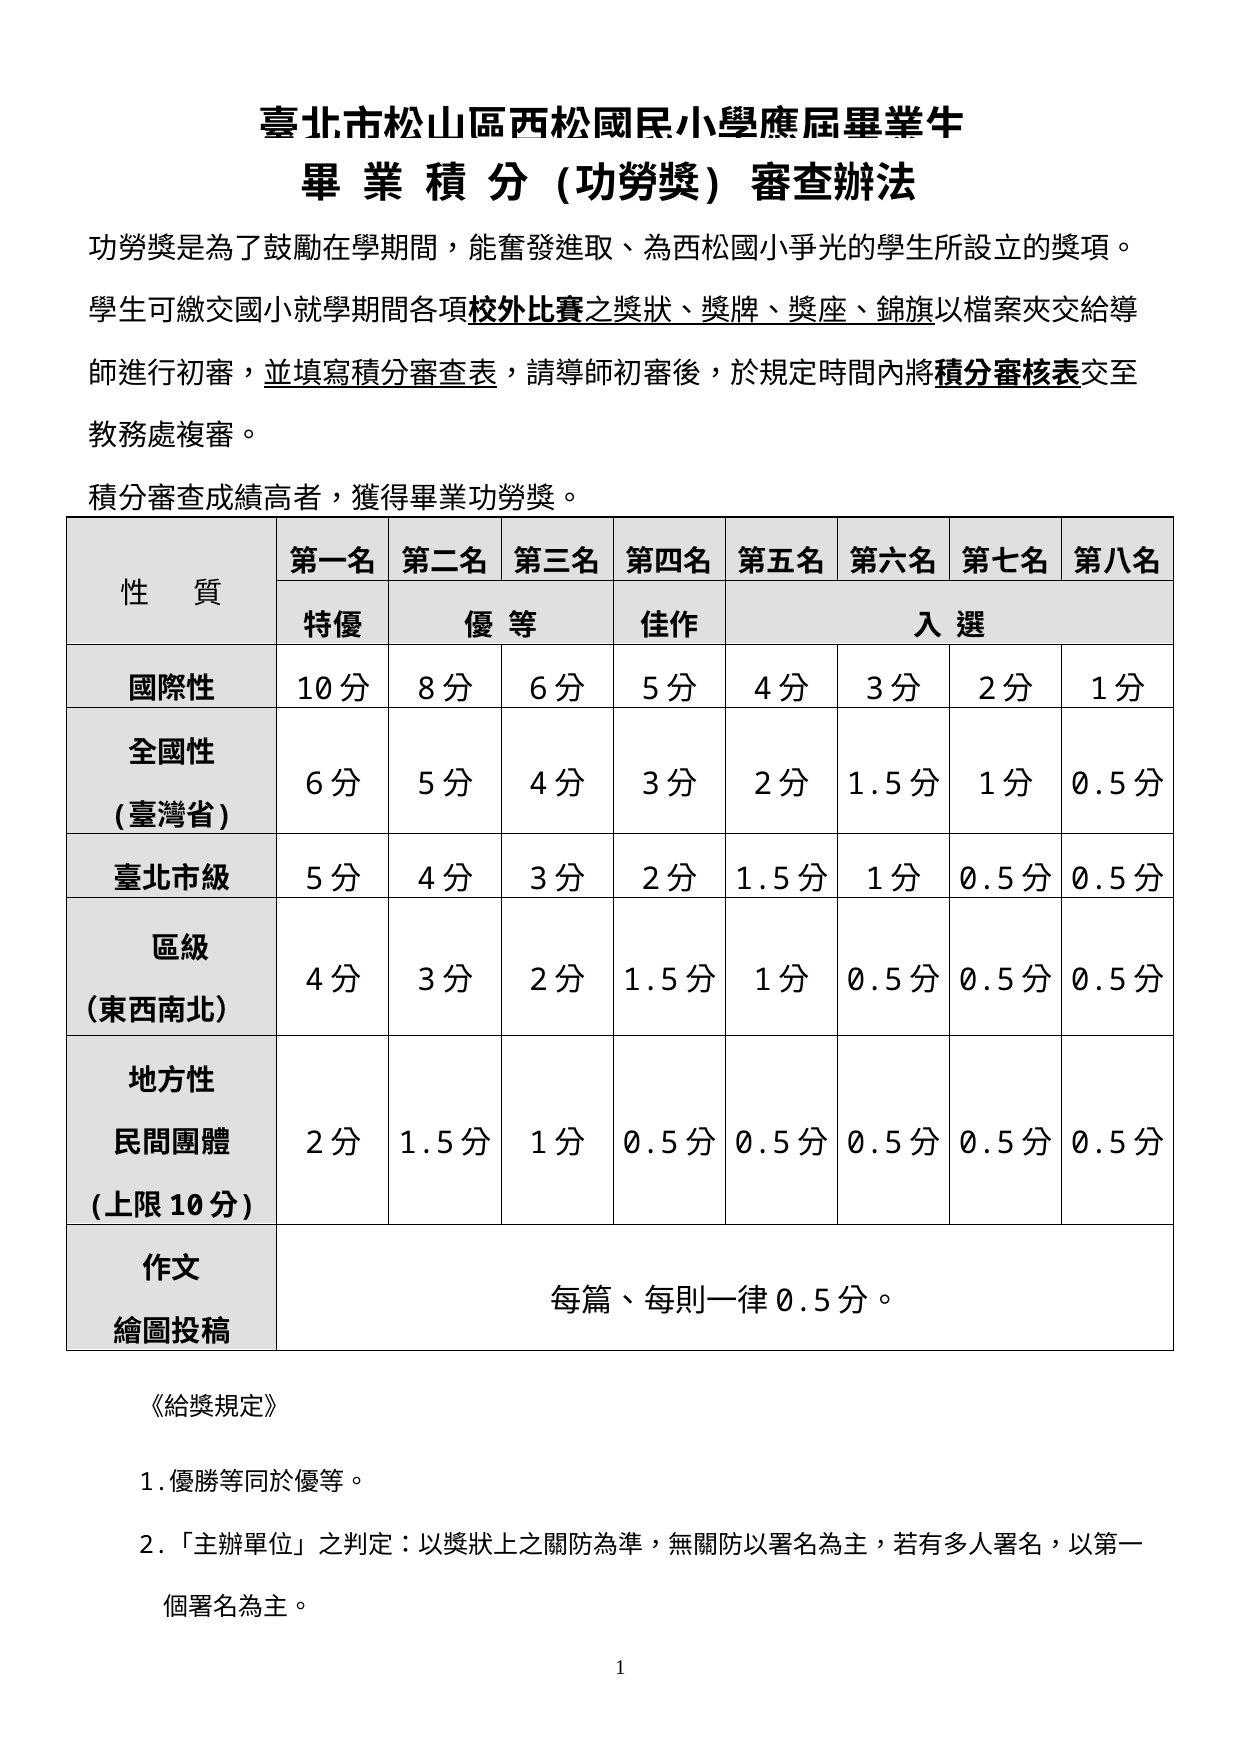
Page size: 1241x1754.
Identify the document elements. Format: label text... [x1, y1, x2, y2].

table_header 第三名 [502, 518, 613, 580]
table_cell 1分 [838, 834, 949, 897]
table_cell 0.5分 [838, 1036, 949, 1223]
table_cell 0.5分 [1062, 708, 1173, 833]
table_cell 畢 業 積 分 (功勞獎) 審查辦法 [89, 138, 1142, 204]
table_cell 2分 [614, 834, 725, 897]
table_cell 優 等 [389, 581, 613, 643]
table_cell 地方性 民間團體 (上限10分) [67, 1036, 276, 1223]
table_cell 全國性 (臺灣省) [67, 708, 276, 833]
table_cell 0.5分 [950, 834, 1061, 897]
table_cell 0.5分 [1062, 834, 1173, 897]
table_header 第二名 [389, 518, 501, 580]
table_cell 國際性 [67, 645, 276, 707]
table_cell 區級 （東西南北） [67, 898, 276, 1035]
table_cell 4分 [726, 645, 837, 707]
table_header 第四名 [614, 518, 725, 580]
table_cell 每篇、每則一律0.5分。 [277, 1225, 1173, 1349]
table_cell 1.5分 [838, 708, 949, 833]
text 2.「主辦單位」之判定：以獎狀上之關防為準，無關防以署名為主，若有多人署名，以第一個署名為主。 [139, 1501, 1152, 1626]
table_cell 10分 [277, 645, 388, 707]
table_header 第七名 [950, 518, 1061, 580]
table_cell 5分 [277, 834, 388, 897]
table_cell 2分 [950, 645, 1061, 707]
table_cell 4分 [502, 708, 613, 833]
table_cell 佳作 [614, 581, 725, 643]
text 功勞獎是為了鼓勵在學期間，能奮發進取、為西松國小爭光的學生所設立的獎項。學生可繳交國小就學期間各項校外比賽之獎狀、獎牌、獎座、錦旗以檔案夾交給導師進行初審，並填寫積分審查表，請導師初審後，於規定時間內將積分審核表交至教務處複審。 積分審查成績高者，獲得畢業功勞獎。 [89, 204, 1152, 516]
table_cell 5分 [614, 645, 725, 707]
text 1.優勝等同於優等。 [139, 1438, 1152, 1501]
table_cell 4分 [389, 834, 501, 897]
table_header 第五名 [726, 518, 837, 580]
table_cell 2分 [502, 898, 613, 1035]
table_cell 臺北市級 [67, 834, 276, 897]
table_cell 0.5分 [1062, 898, 1173, 1035]
table_cell 2分 [726, 708, 837, 833]
table_cell 1分 [950, 708, 1061, 833]
table_cell 0.5分 [1062, 1036, 1173, 1223]
table_cell 作文 繪圖投稿 [67, 1225, 276, 1349]
table_cell 特優 [277, 581, 388, 643]
table_cell 1.5分 [614, 898, 725, 1035]
table_header 臺北市松山區西松國民小學應屆畢業生 [89, 82, 1142, 138]
table_header 第六名 [838, 518, 949, 580]
table_cell 5分 [389, 708, 501, 833]
table_cell 0.5分 [726, 1036, 837, 1223]
table_cell 3分 [614, 708, 725, 833]
text 《給獎規定》 [139, 1363, 1152, 1426]
table_cell 3分 [502, 834, 613, 897]
table_cell 1.5分 [726, 834, 837, 897]
table_cell 4分 [277, 898, 388, 1035]
table_cell 入 選 [726, 581, 1173, 643]
table_cell 1分 [1062, 645, 1173, 707]
table_cell 0.5分 [950, 898, 1061, 1035]
table_cell 2分 [277, 1036, 388, 1223]
table_cell 6分 [277, 708, 388, 833]
table_cell 3分 [838, 645, 949, 707]
table_header 第八名 [1062, 518, 1173, 580]
table_cell 8分 [389, 645, 501, 707]
table_cell 0.5分 [838, 898, 949, 1035]
table_cell 1.5分 [389, 1036, 501, 1223]
table_header 第一名 [277, 518, 388, 580]
table_header 性 質 [67, 518, 276, 643]
table_cell 6分 [502, 645, 613, 707]
table_cell 1分 [502, 1036, 613, 1223]
table_cell 0.5分 [614, 1036, 725, 1223]
table_cell 3分 [389, 898, 501, 1035]
table_cell 0.5分 [950, 1036, 1061, 1223]
table_cell 1分 [726, 898, 837, 1035]
